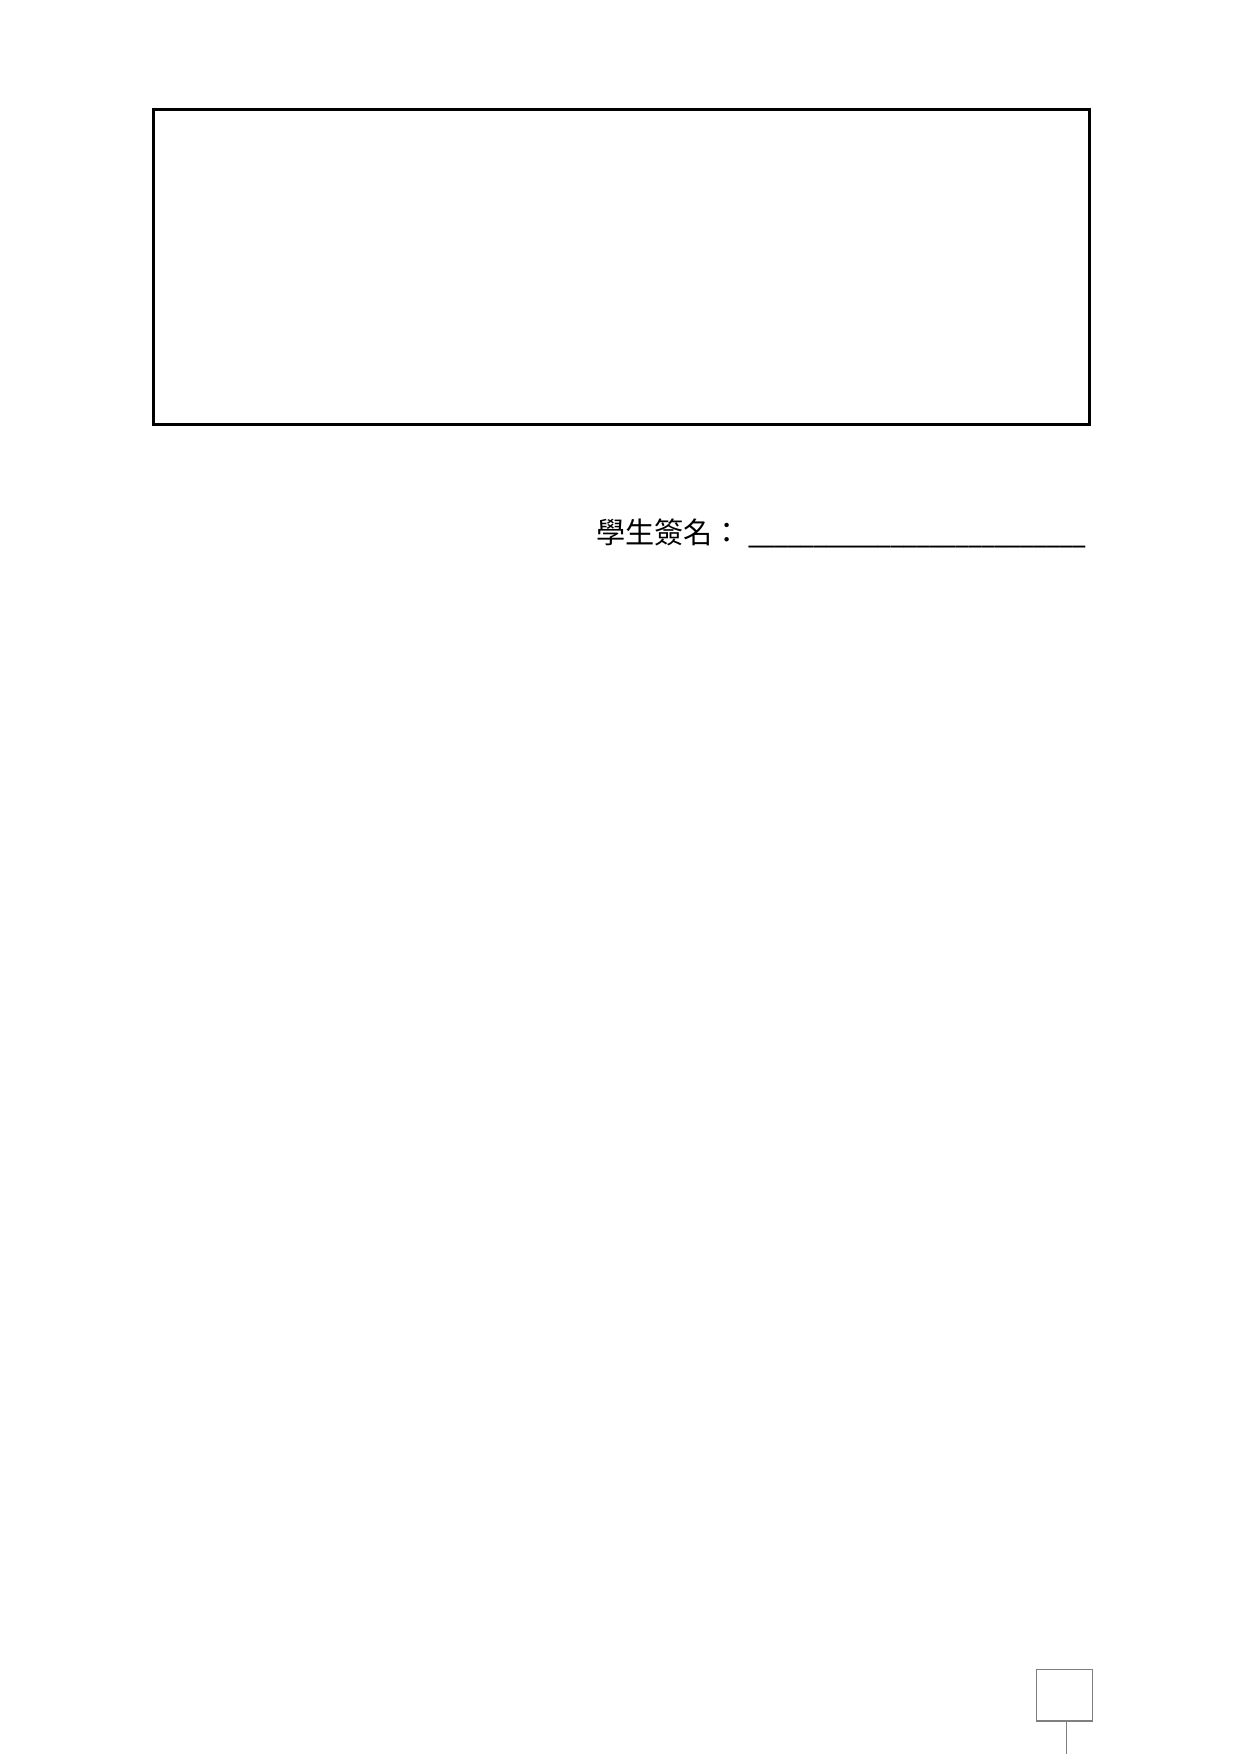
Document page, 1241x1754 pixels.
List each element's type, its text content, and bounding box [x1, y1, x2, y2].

text 學生簽名： __________________________ [253, 489, 1092, 551]
table_header [155, 111, 1088, 423]
